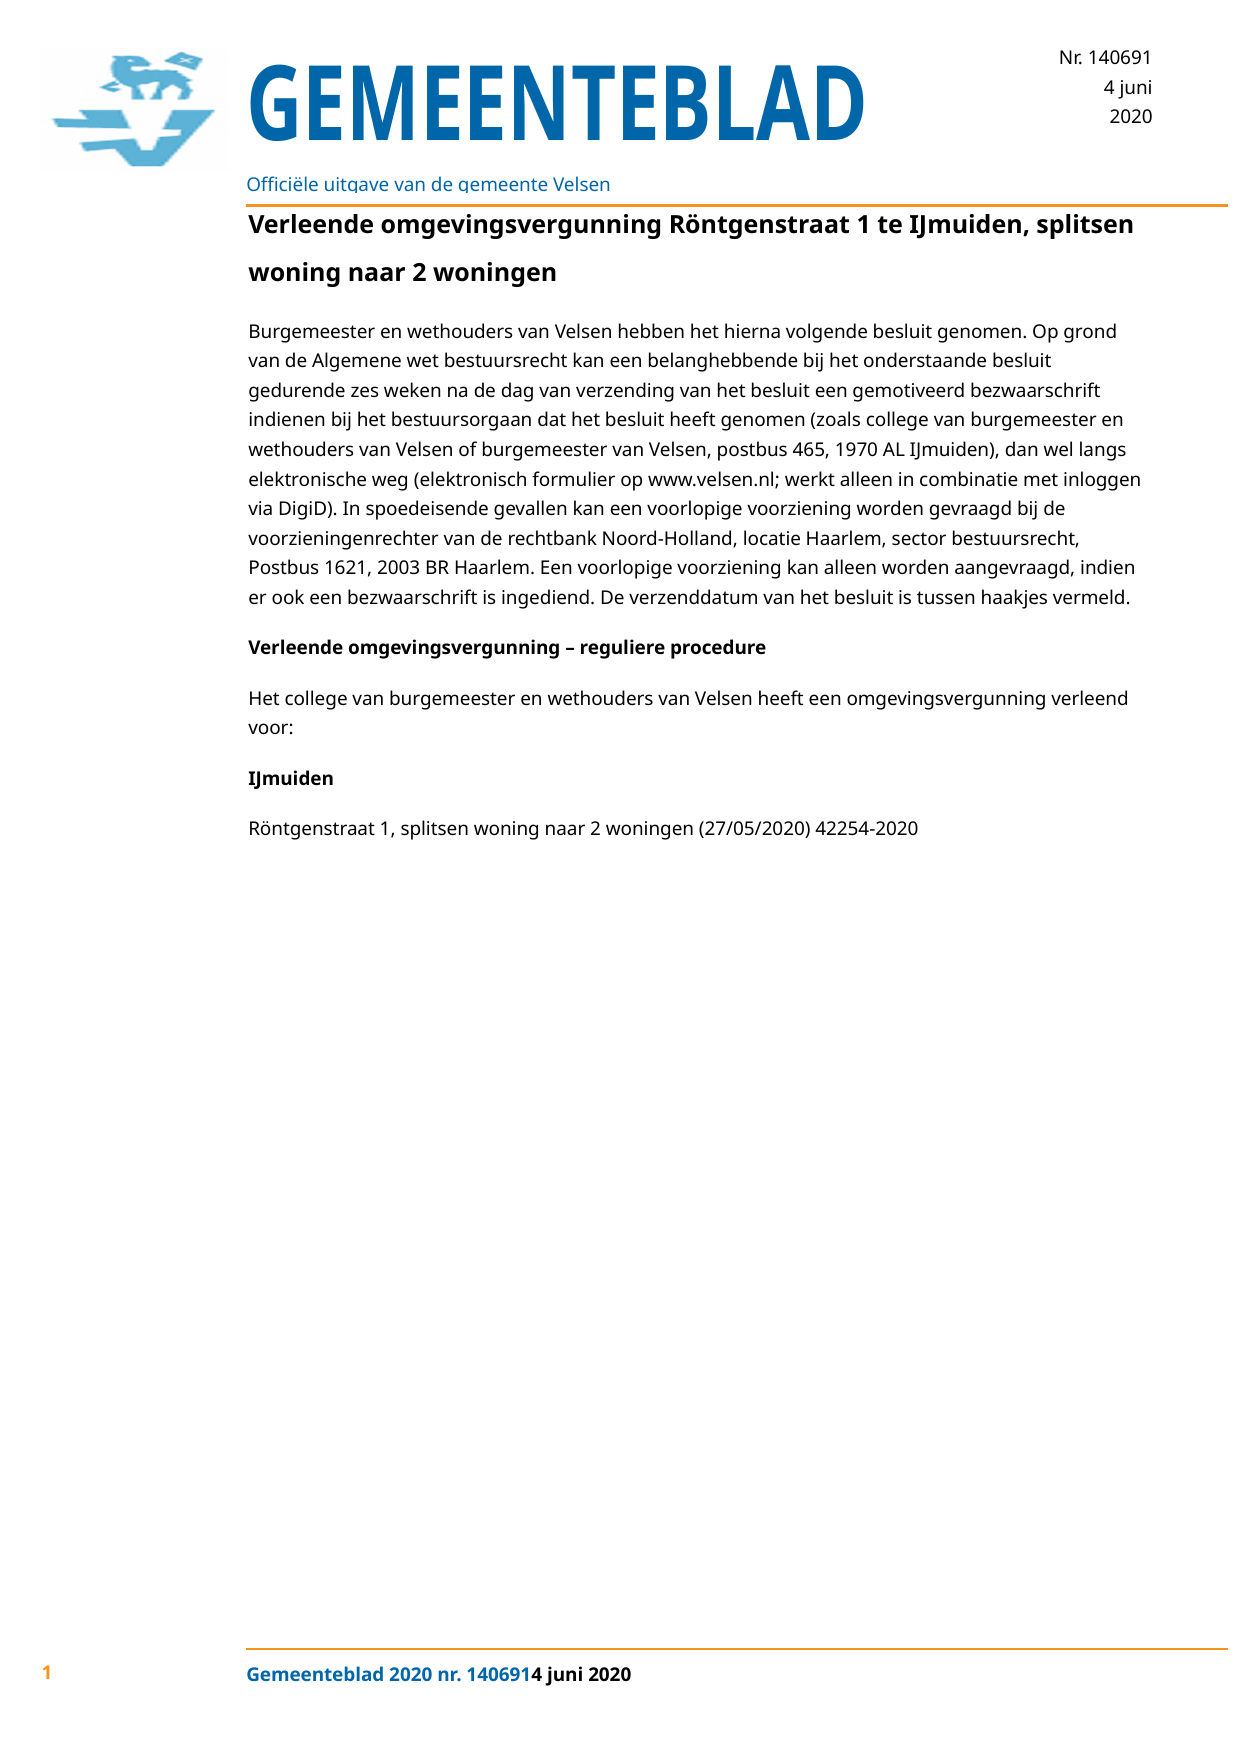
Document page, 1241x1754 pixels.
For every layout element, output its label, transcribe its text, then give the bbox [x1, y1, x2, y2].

text Het college van burgemeester en wethouders van Velsen heeft een omgevingsvergunning verleend voor: [248, 685, 1152, 740]
text Verleende omgevingsvergunning Röntgenstraat 1 te IJmuiden, splitsen woning naar 2 woningen [248, 207, 1152, 288]
text Röntgenstraat 1, splitsen woning naar 2 woningen (27/05/2020) 42254-2020 [248, 815, 1152, 841]
text IJmuiden [248, 765, 1152, 791]
text Burgemeester en wethouders van Velsen hebben het hierna volgende besluit genomen. Op grond van de Algemene wet bestuursrecht kan een belanghebbende bij het onderstaande besluit gedurende zes weken na de dag van verzending van het besluit een gemotiveerd bezwaarschrift indienen bij het bestuursorgaan dat het besluit heeft genomen (zoals college van burgemeester en wethouders van Velsen of burgemeester van Velsen, postbus 465, 1970 AL IJmuiden), dan wel langs elektronische weg (elektronisch formulier op www.velsen.nl; werkt alleen in combinatie met inloggen via DigiD). In spoedeisende gevallen kan een voorlopige voorziening worden gevraagd bij de voorzieningenrechter van de rechtbank Noord-Holland, locatie Haarlem, sector bestuursrecht, Postbus 1621, 2003 BR Haarlem. Een voorlopige voorziening kan alleen worden aangevraagd, indien er ook een bezwaarschrift is ingediend. De verzenddatum van het besluit is tussen haakjes vermeld. [248, 318, 1152, 610]
text Verleende omgevingsvergunning – reguliere procedure [248, 634, 1152, 660]
picture [41, 47, 231, 172]
